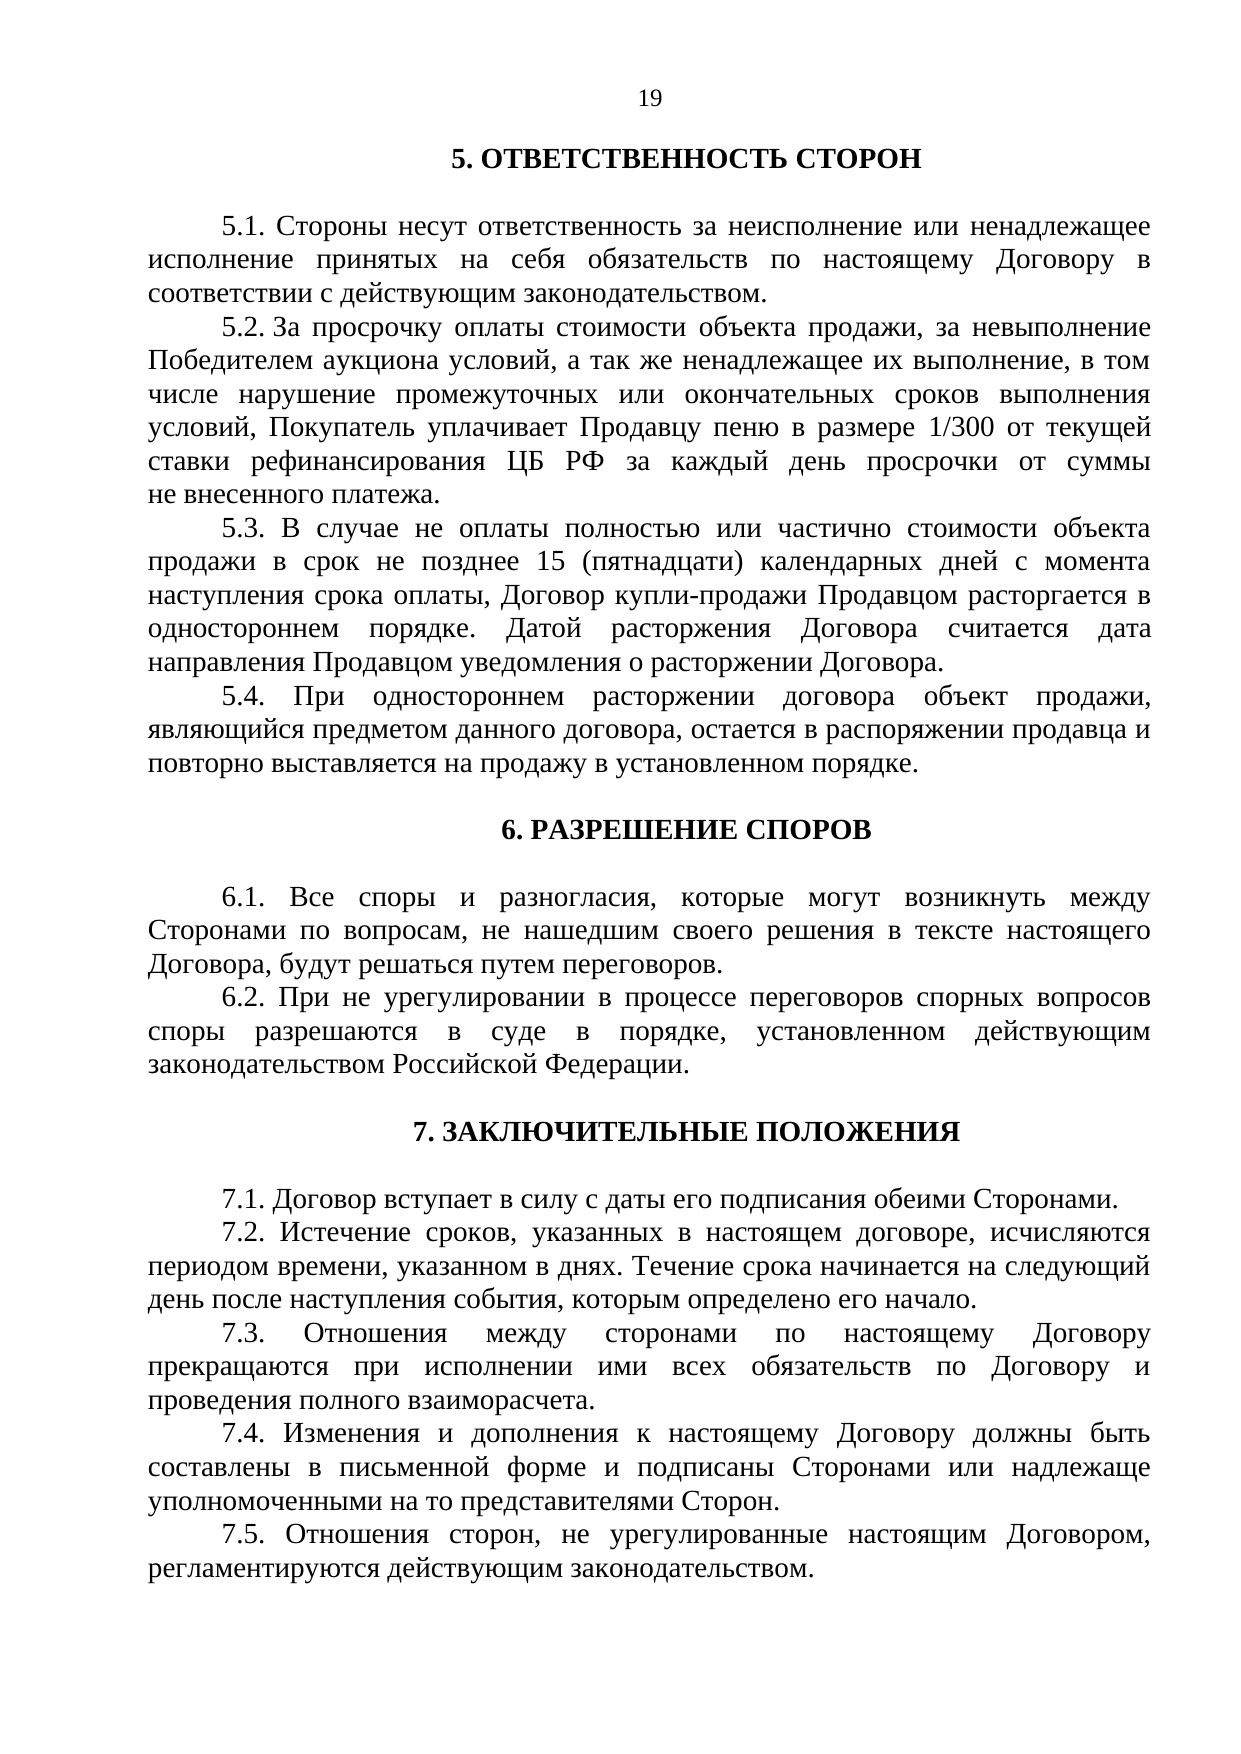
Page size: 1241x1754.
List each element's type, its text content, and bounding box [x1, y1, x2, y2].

text 5.2. За просрочку оплаты стоимости объекта продажи, за невыполнение Победителем аукциона условий, а так же ненадлежащее их выполнение, в том числе нарушение промежуточных или окончательных сроков выполнения условий, Покупатель уплачивает Продавцу пеню в размере 1/300 от текущей ставки рефинансирования ЦБ РФ за каждый день просрочки от суммы не внесенного платежа. [148, 309, 1152, 510]
text 7.4. Изменения и дополнения к настоящему Договору должны быть составлены в письменной форме и подписаны Сторонами или надлежаще уполномоченными на то представителями Сторон. [148, 1416, 1152, 1516]
text 5.4. При одностороннем расторжении договора объект продажи, являющийся предметом данного договора, остается в распоряжении продавца и повторно выставляется на продажу в установленном порядке. [148, 678, 1152, 778]
text 6.2. При не урегулировании в процессе переговоров спорных вопросов споры разрешаются в суде в порядке, установленном действующим законодательством Российской Федерации. [148, 979, 1152, 1080]
text 7.5. Отношения сторон, не урегулированные настоящим Договором, регламентируются действующим законодательством. [148, 1516, 1152, 1583]
text 7. ЗАКЛЮЧИТЕЛЬНЫЕ ПОЛОЖЕНИЯ [148, 1114, 1152, 1147]
text 5.1. Стороны несут ответственность за неисполнение или ненадлежащее исполнение принятых на себя обязательств по настоящему Договору в соответствии с действующим законодательством. [148, 208, 1152, 309]
text 5. ОТВЕТСТВЕННОСТЬ СТОРОН [148, 141, 1152, 174]
text 7.1. Договор вступает в силу с даты его подписания обеими Сторонами. [148, 1181, 1152, 1214]
text 5.3. В случае не оплаты полностью или частично стоимости объекта продажи в срок не позднее 15 (пятнадцати) календарных дней с момента наступления срока оплаты, Договор купли-продажи Продавцом расторгается в одностороннем порядке. Датой расторжения Договора считается дата направления Продавцом уведомления о расторжении Договора. [148, 510, 1152, 678]
text 6. РАЗРЕШЕНИЕ СПОРОВ [148, 812, 1152, 845]
text 6.1. Все споры и разногласия, которые могут возникнуть между Сторонами по вопросам, не нашедшим своего решения в тексте настоящего Договора, будут решаться путем переговоров. [148, 879, 1152, 979]
text 7.3. Отношения между сторонами по настоящему Договору прекращаются при исполнении ими всех обязательств по Договору и проведения полного взаиморасчета. [148, 1315, 1152, 1416]
text 7.2. Истечение сроков, указанных в настоящем договоре, исчисляются периодом времени, указанном в днях. Течение срока начинается на следующий день после наступления события, которым определено его начало. [148, 1214, 1152, 1315]
